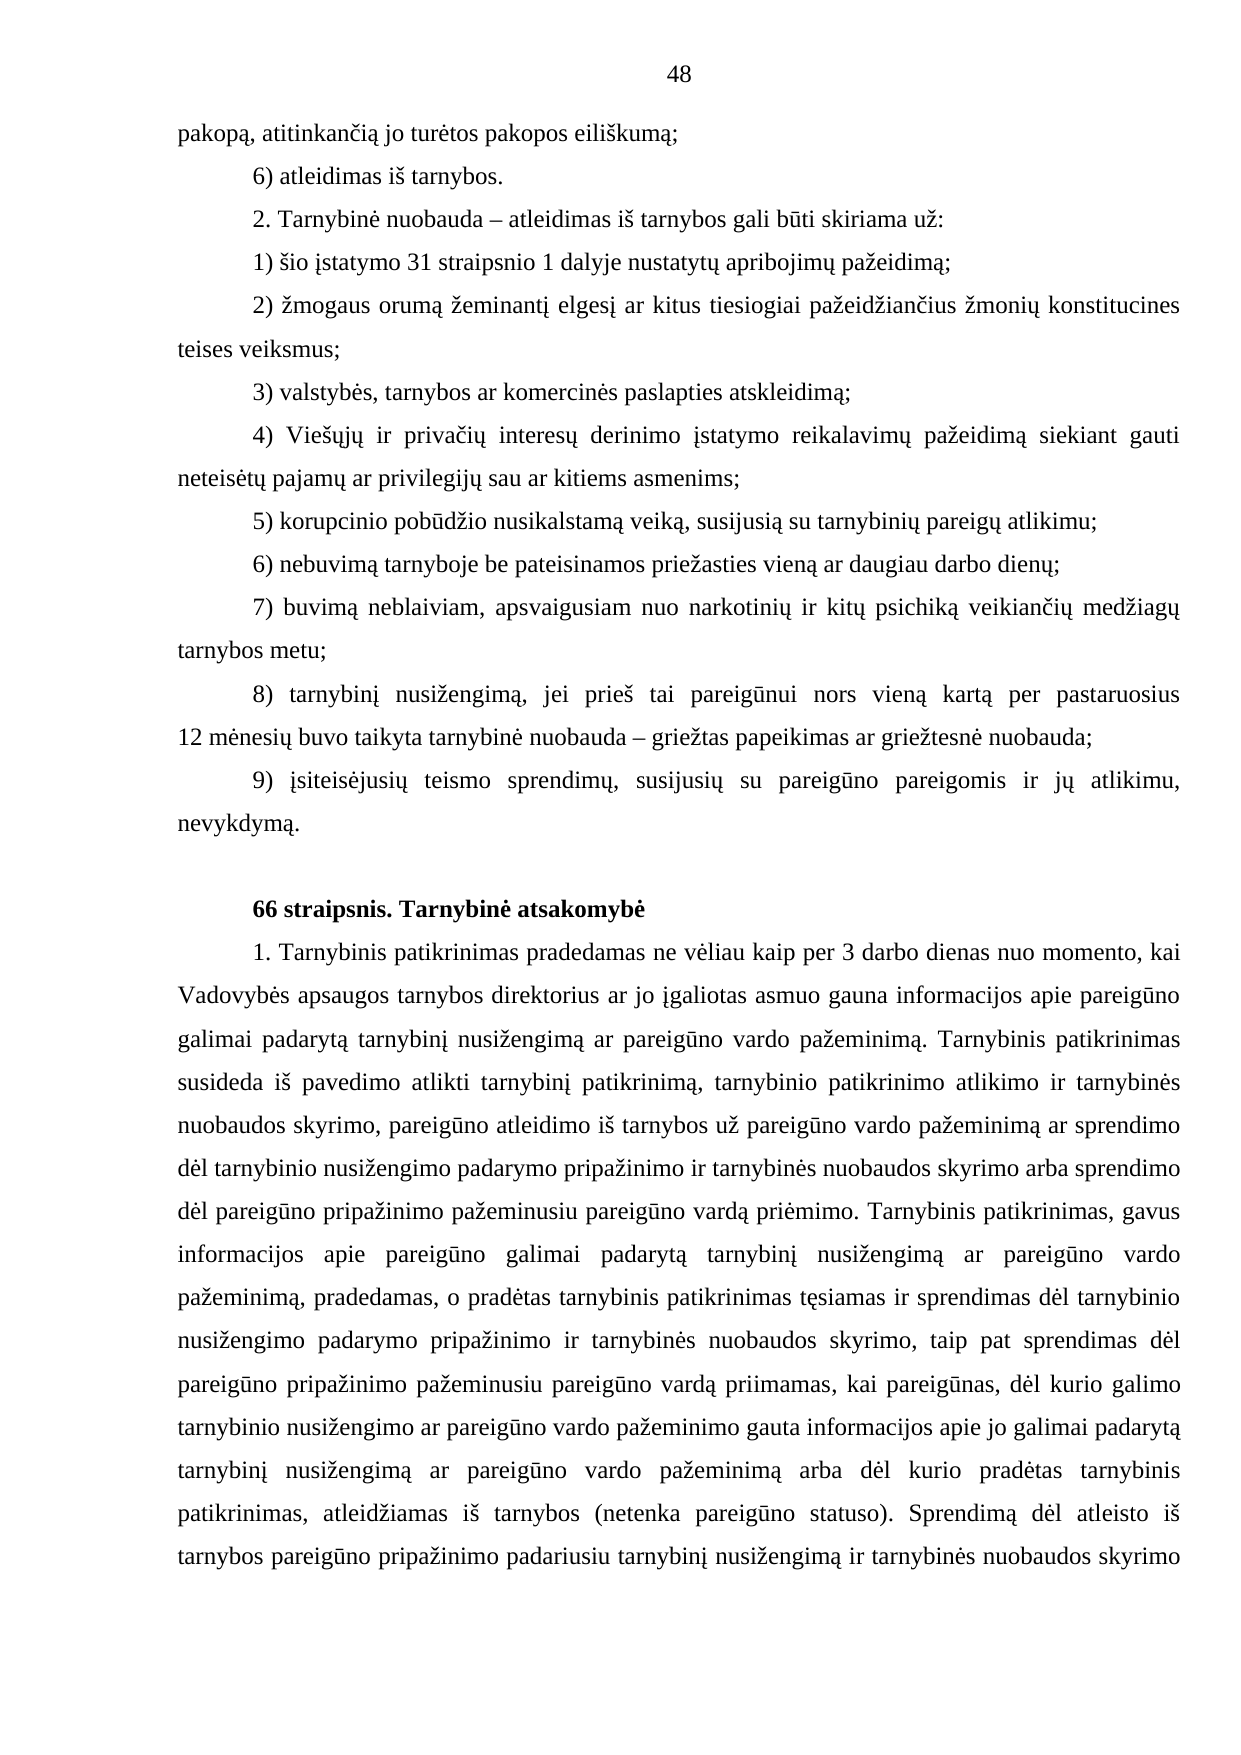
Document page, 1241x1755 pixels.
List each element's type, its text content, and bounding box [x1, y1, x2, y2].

text 1) šio įstatymo 31 straipsnio 1 dalyje nustatytų apribojimų pažeidimą; [177, 247, 1181, 276]
text 2. Tarnybinė nuobauda – atleidimas iš tarnybos gali būti skiriama už: [177, 204, 1181, 233]
text 6) atleidimas iš tarnybos. [177, 161, 1181, 190]
text 1. Tarnybinis patikrinimas pradedamas ne vėliau kaip per 3 darbo dienas nuo momento, kai Vadovybės apsaugos tarnybos direktorius ar jo įgaliotas asmuo gauna informacijos apie pareigūno galimai padarytą tarnybinį nusižengimą ar pareigūno vardo pažeminimą. Tarnybinis patikrinimas susideda iš pavedimo atlikti tarnybinį patikrinimą, tarnybinio patikrinimo atlikimo ir tarnybinės nuobaudos skyrimo, pareigūno atleidimo iš tarnybos už pareigūno vardo pažeminimą ar sprendimo dėl tarnybinio nusižengimo padarymo pripažinimo ir tarnybinės nuobaudos skyrimo arba sprendimo dėl pareigūno pripažinimo pažeminusiu pareigūno vardą priėmimo. Tarnybinis patikrinimas, gavus informacijos apie pareigūno galimai padarytą tarnybinį nusižengimą ar pareigūno vardo pažeminimą, pradedamas, o pradėtas tarnybinis patikrinimas tęsiamas ir sprendimas dėl tarnybinio nusižengimo padarymo pripažinimo ir tarnybinės nuobaudos skyrimo, taip pat sprendimas dėl pareigūno pripažinimo pažeminusiu pareigūno vardą priimamas, kai pareigūnas, dėl kurio galimo tarnybinio nusižengimo ar pareigūno vardo pažeminimo gauta informacijos apie jo galimai padarytą tarnybinį nusižengimą ar pareigūno vardo pažeminimą arba dėl kurio pradėtas tarnybinis patikrinimas, atleidžiamas iš tarnybos (netenka pareigūno statuso). Sprendimą dėl atleisto iš tarnybos pareigūno pripažinimo padariusiu tarnybinį nusižengimą ir tarnybinės nuobaudos skyrimo [177, 937, 1181, 1570]
text 8) tarnybinį nusižengimą, jei prieš tai pareigūnui nors vieną kartą per pastaruosius 12 mėnesių buvo taikyta tarnybinė nuobauda – griežtas papeikimas ar griežtesnė nuobauda; [177, 679, 1181, 751]
text 4) Viešųjų ir privačių interesų derinimo įstatymo reikalavimų pažeidimą siekiant gauti neteisėtų pajamų ar privilegijų sau ar kitiems asmenims; [177, 420, 1181, 492]
text 66 straipsnis. Tarnybinė atsakomybė [177, 894, 1181, 923]
text 3) valstybės, tarnybos ar komercinės paslapties atskleidimą; [177, 377, 1181, 406]
text 9) įsiteisėjusių teismo sprendimų, susijusių su pareigūno pareigomis ir jų atlikimu, nevykdymą. [177, 765, 1181, 837]
text 6) nebuvimą tarnyboje be pateisinamos priežasties vieną ar daugiau darbo dienų; [177, 549, 1181, 578]
text 2) žmogaus orumą žeminantį elgesį ar kitus tiesiogiai pažeidžiančius žmonių konstitucines teises veiksmus; [177, 291, 1181, 362]
text pakopą, atitinkančią jo turėtos pakopos eiliškumą; [177, 118, 1181, 147]
text 7) buvimą neblaiviam, apsvaigusiam nuo narkotinių ir kitų psichiką veikiančių medžiagų tarnybos metu; [177, 592, 1181, 664]
text 5) korupcinio pobūdžio nusikalstamą veiką, susijusią su tarnybinių pareigų atlikimu; [177, 506, 1181, 535]
